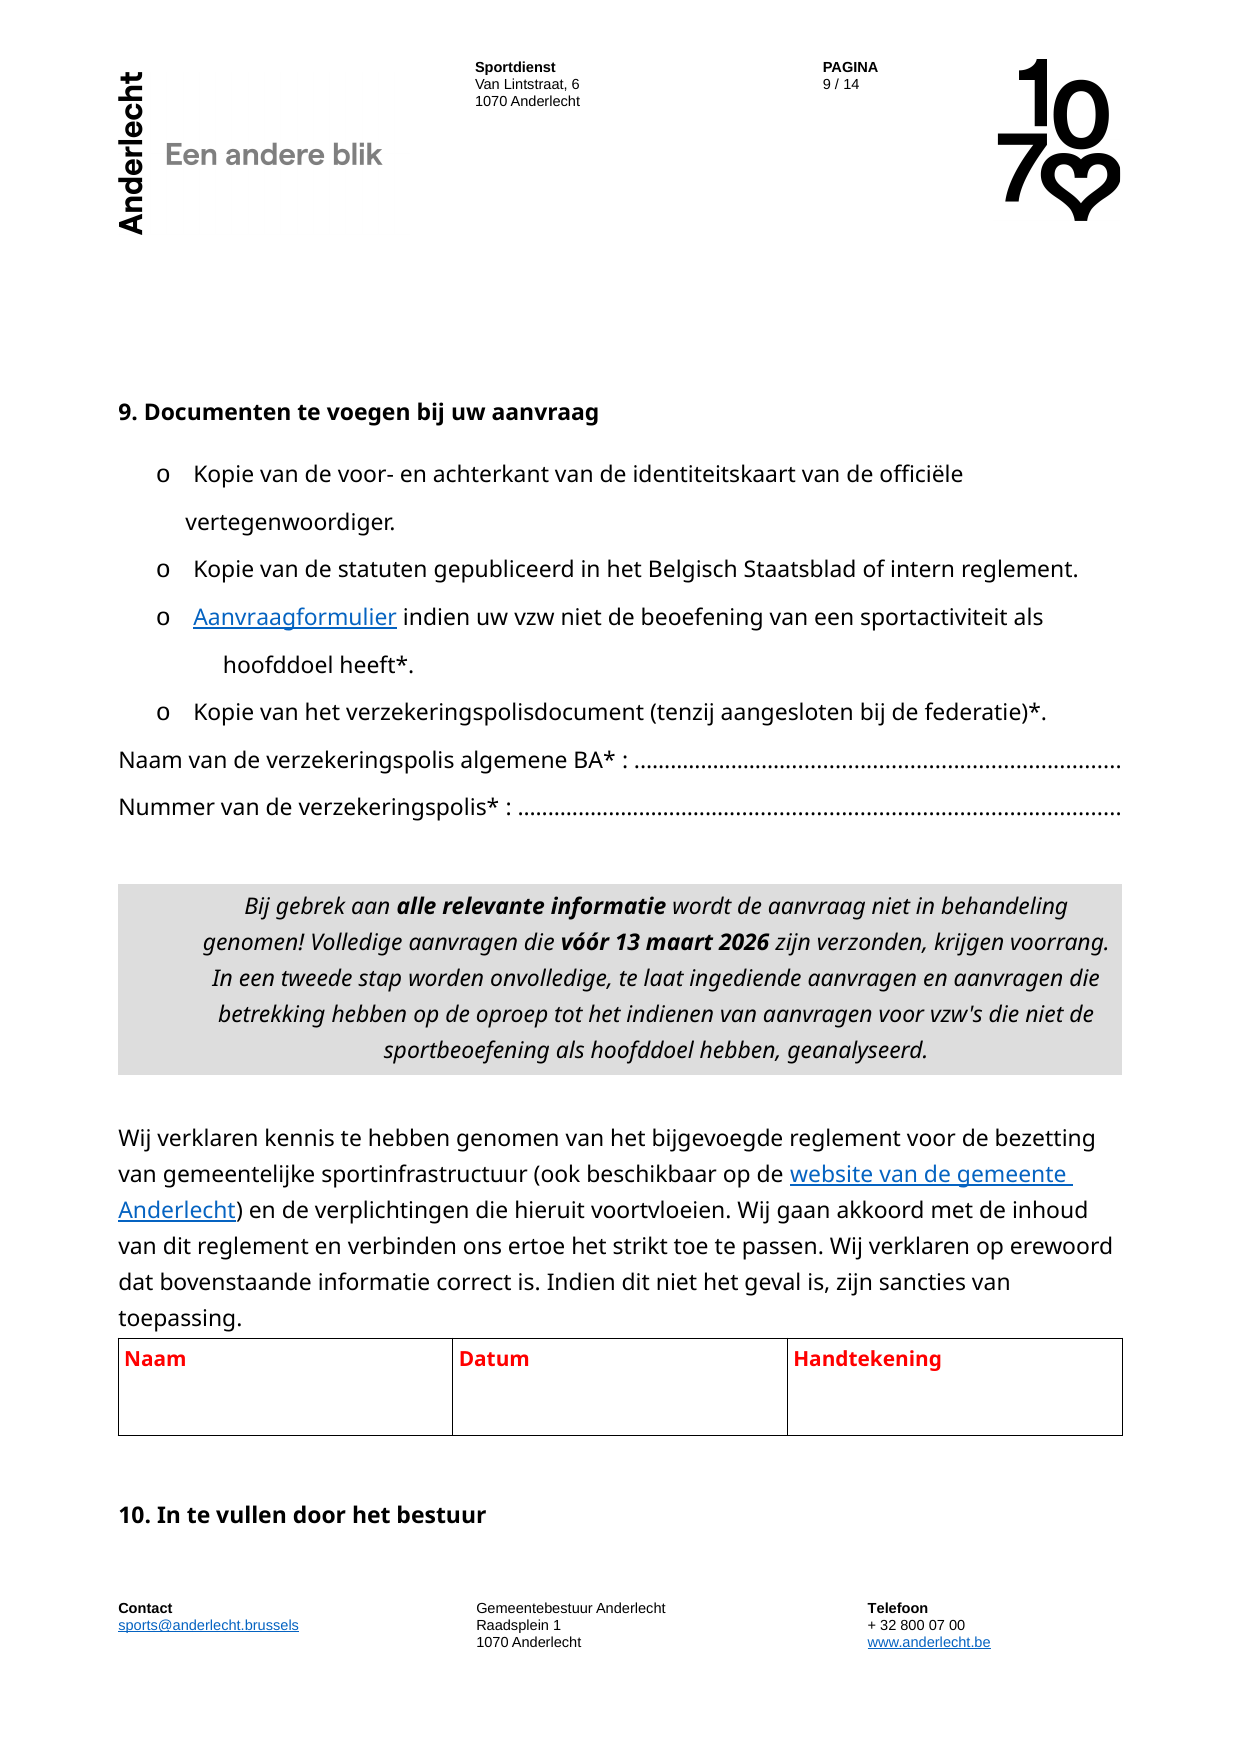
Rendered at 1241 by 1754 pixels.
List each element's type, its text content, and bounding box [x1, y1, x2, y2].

text Naam van de verzekeringspolis algemene BA* : [118, 744, 1122, 775]
text 9. Documenten te voegen bij uw aanvraag [118, 396, 1122, 427]
table_header Naam [119, 1339, 452, 1435]
table_header Bij gebrek aan alle relevante informatie wordt de aanvraag niet in behandeling genomen! Volledige aanvragen die vóór 13 maart 2026 zijn verzonden, krijgen voorrang. In een tweede stap worden onvolledige, te laat ingediende aanvragen en aanvragen die betrekking hebben op de oproep tot het indienen van aanvragen voor vzw's die niet de sportbeoefening als hoofddoel hebben, geanalyseerd. [118, 884, 1122, 1075]
text Wij verklaren kennis te hebben genomen van het bijgevoegde reglement voor de bezetting van gemeentelijke sportinfrastructuur (ook beschikbaar op de website van de gemeente Anderlecht) en de verplichtingen die hieruit voortvloeien. Wij gaan akkoord met de inhoud van dit reglement en verbinden ons ertoe het strikt toe te passen. Wij verklaren op erewoord dat bovenstaande informatie correct is. Indien dit niet het geval is, zijn sancties van toepassing. [118, 1122, 1122, 1333]
text vertegenwoordiger. [118, 506, 1122, 537]
text hoofddoel heeft*. [156, 649, 1122, 680]
list Aanvraagformulier indien uw vzw niet de beoefening van een sportactiviteit als [156, 601, 1122, 633]
text 10. In te vullen door het bestuur [118, 1499, 1122, 1530]
list Kopie van de voor- en achterkant van de identiteitskaart van de officiële [156, 458, 1122, 490]
list Kopie van het verzekeringspolisdocument (tenzij aangesloten bij de federatie)*. [156, 696, 1122, 728]
text Nummer van de verzekeringspolis* : [118, 791, 1122, 822]
list Kopie van de statuten gepubliceerd in het Belgisch Staatsblad of intern reglement. [156, 553, 1122, 585]
table_header Datum [453, 1339, 787, 1435]
table_header Handtekening [788, 1339, 1122, 1435]
